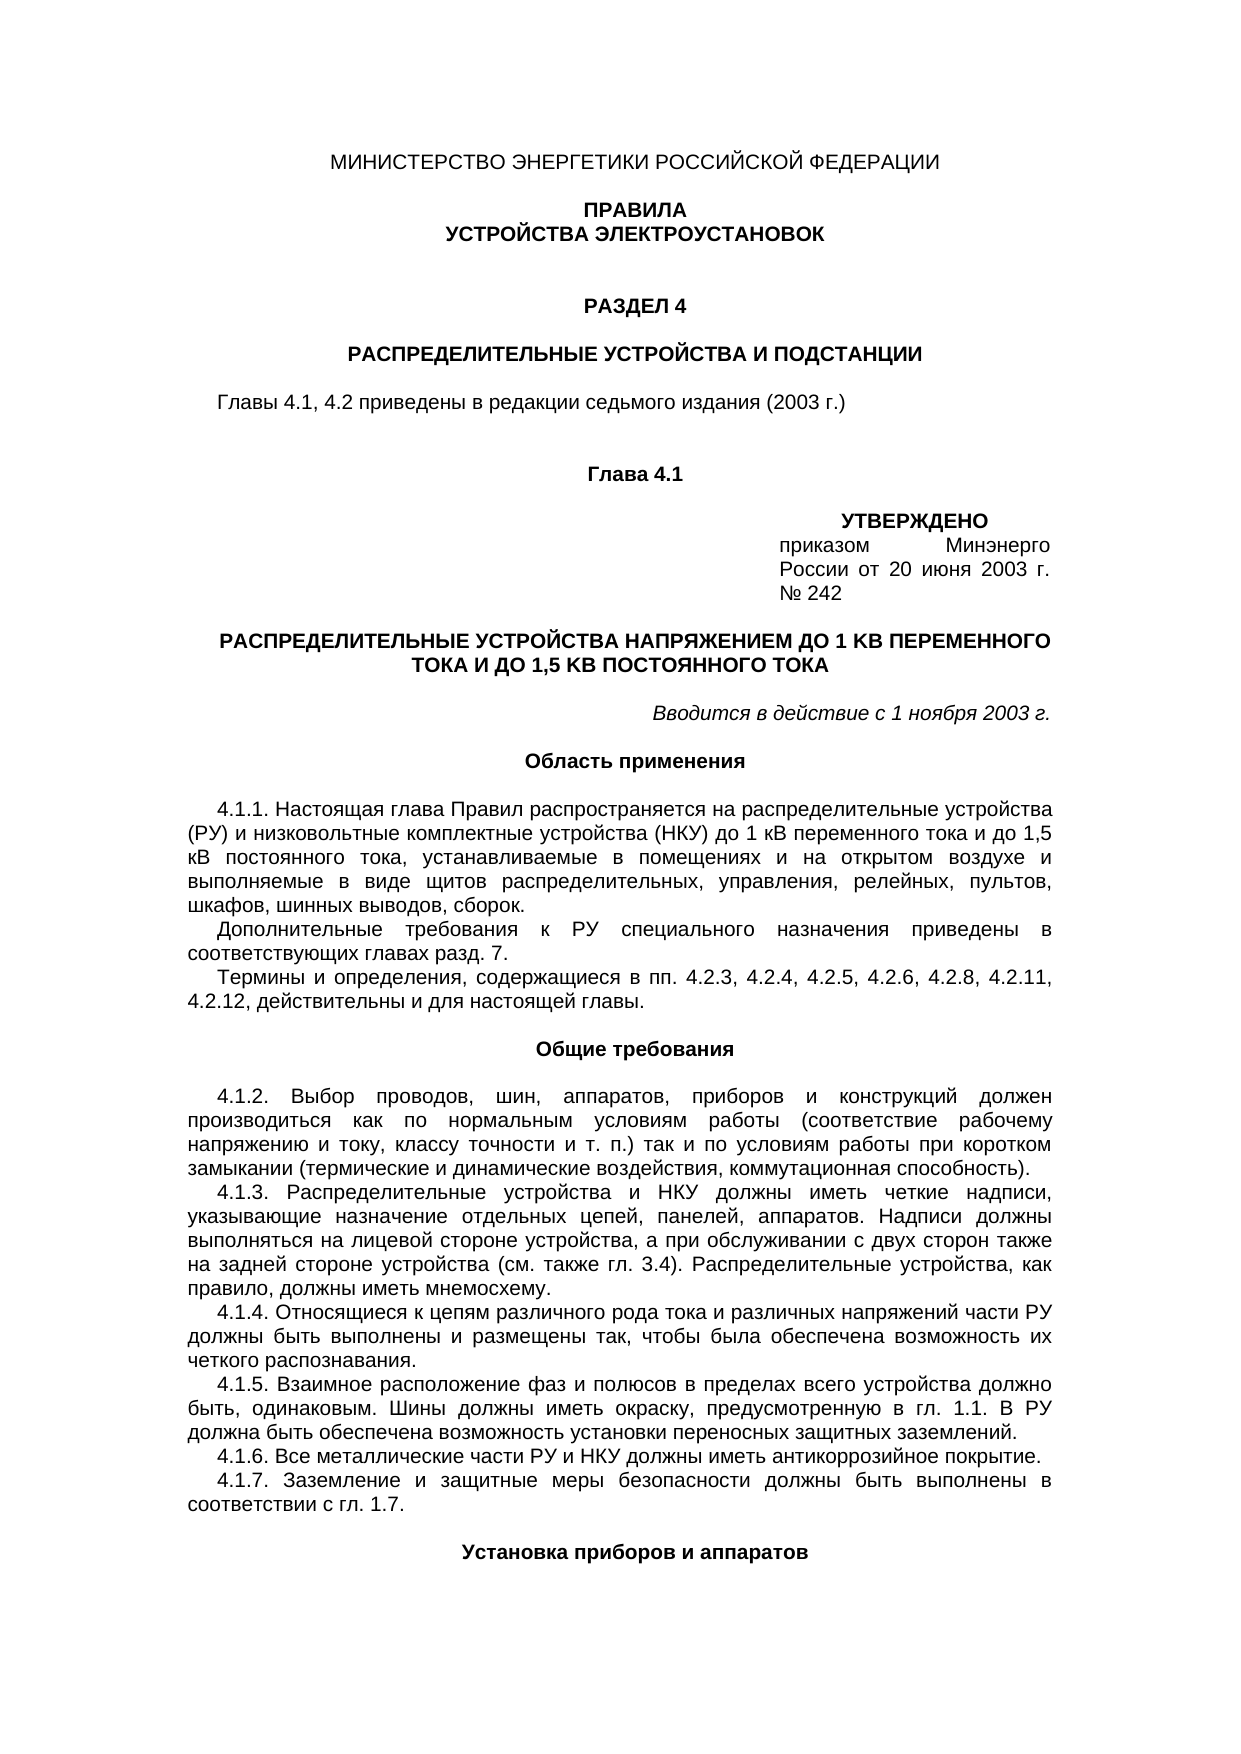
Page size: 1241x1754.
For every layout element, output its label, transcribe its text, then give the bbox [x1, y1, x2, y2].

text Глава 4.1 [187, 461, 1053, 485]
text РАЗДЕЛ 4 [187, 294, 1053, 318]
text 4.1.7. Заземление и защитные меры безопасности должны быть выполнены в соответствии с гл. 1.7. [187, 1468, 1053, 1516]
table_header УТВЕРЖДЕНО приказом Минэнерго России от 20 июня 2003 г. № 242 [776, 509, 1053, 605]
text РАСПРЕДЕЛИТЕЛЬНЫЕ УСТРОЙСТВА И ПОДСТАНЦИИ [187, 342, 1053, 366]
text 4.1.4. Относящиеся к цепям различного рода тока и различных напряжений части РУ должны быть выполнены и размещены так, чтобы была обеспечена возможность их четкого распознавания. [187, 1300, 1053, 1372]
text ПРАВИЛА [187, 198, 1053, 222]
subtitle Главы 4.1, 4.2 приведены в редакции седьмого издания (2003 г.) [187, 389, 1053, 413]
text Установка приборов и аппаратов [187, 1539, 1053, 1563]
text Область применения [187, 749, 1053, 773]
text УСТРОЙСТВА ЭЛЕКТРОУСТАНОВОК [187, 222, 1053, 246]
text 4.1.1. Настоящая глава Правил распространяется на распределительные устройства (РУ) и низковольтные комплектные устройства (НКУ) до 1 кВ переменного тока и до 1,5 кВ постоянного тока, устанавливаемые в помещениях и на открытом воздухе и выполняемые в виде щитов распределительных, управления, релейных, пультов, шкафов, шинных выводов, сборок. [187, 797, 1053, 917]
text Термины и определения, содержащиеся в пп. 4.2.3, 4.2.4, 4.2.5, 4.2.6, 4.2.8, 4.2.11, 4.2.12, действительны и для настоящей главы. [187, 964, 1053, 1012]
text МИНИСТЕРСТВО ЭНЕРГЕТИКИ РОССИЙСКОЙ ФЕДЕРАЦИИ [187, 150, 1053, 174]
text 4.1.3. Распределительные устройства и НКУ должны иметь четкие надписи, указывающие назначение отдельных цепей, панелей, аппаратов. Надписи должны выполняться на лицевой стороне устройства, а при обслуживании с двух сторон также на задней стороне устройства (см. также гл. 3.4). Распределительные устройства, как правило, должны иметь мнемосхему. [187, 1180, 1053, 1300]
text 4.1.5. Взаимное расположение фаз и полюсов в пределах всего устройства должно быть, одинаковым. Шины должны иметь окраску, предусмотренную в гл. 1.1. В РУ должна быть обеспечена возможность установки переносных защитных заземлений. [187, 1372, 1053, 1444]
text Вводится в действие с 1 ноября 2003 г. [187, 701, 1053, 725]
text РАСПРЕДЕЛИТЕЛЬНЫЕ УСТРОЙСТВА НАПРЯЖЕНИЕМ ДО 1 KB ПЕРЕМЕННОГО ТОКА И ДО 1,5 KB ПОСТОЯННОГО ТОКА [187, 629, 1053, 677]
text 4.1.2. Выбор проводов, шин, аппаратов, приборов и конструкций должен производиться как по нормальным условиям работы (соответствие рабочему напряжению и току, классу точности и т. п.) так и по условиям работы при коротком замыкании (термические и динамические воздействия, коммутационная способность). [187, 1084, 1053, 1180]
text 4.1.6. Все металлические части РУ и НКУ должны иметь антикоррозийное покрытие. [187, 1444, 1053, 1468]
text Общие требования [187, 1036, 1053, 1060]
text Дополнительные требования к РУ специального назначения приведены в соответствующих главах разд. 7. [187, 917, 1053, 964]
